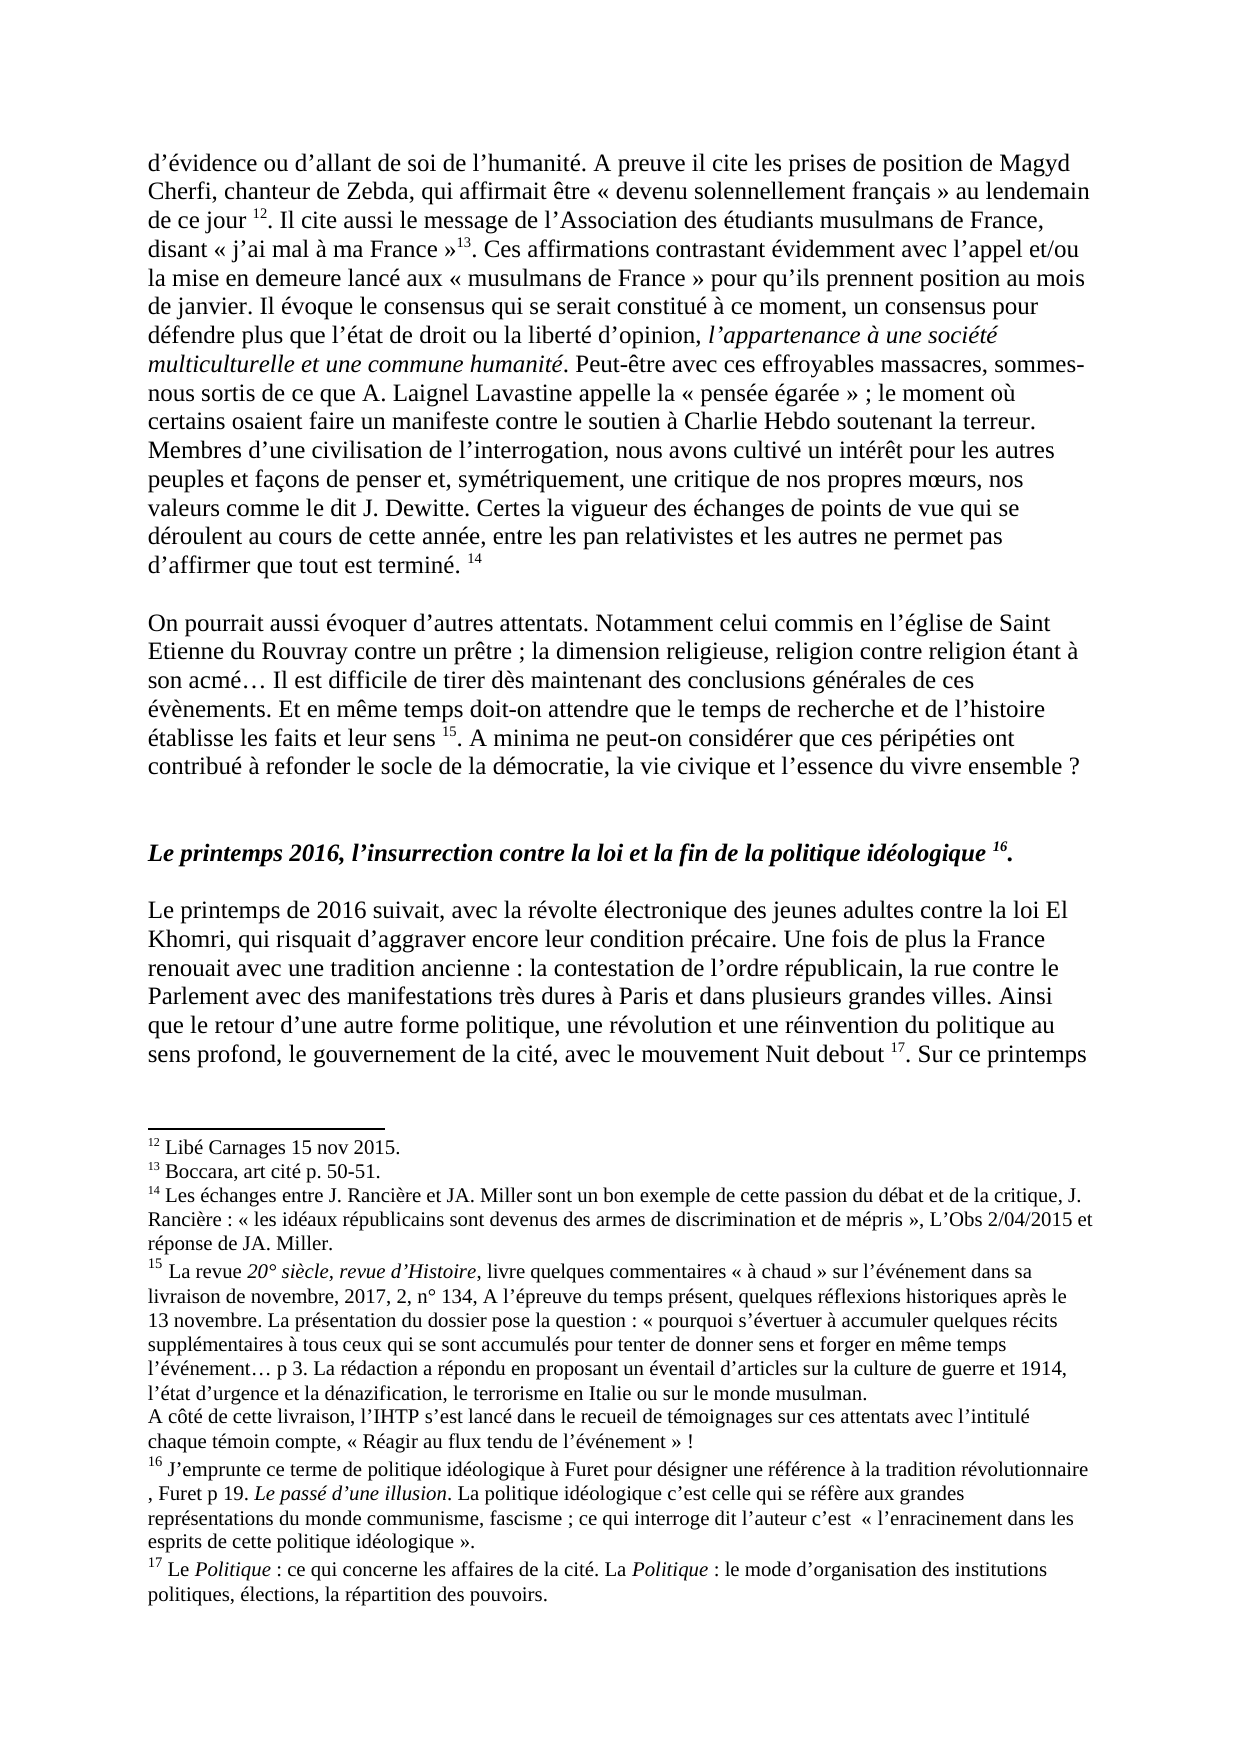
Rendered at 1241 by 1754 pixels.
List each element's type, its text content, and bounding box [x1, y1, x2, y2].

text d’évidence ou d’allant de soi de l’humanité. A preuve il cite les prises de position de Magyd Cherfi, chanteur de Zebda, qui affirmait être « devenu solennellement français » au lendemain de ce jour . Il cite aussi le message de l’Association des étudiants musulmans de France, disant « j’ai mal à ma France ». Ces affirmations contrastant évidemment avec l’appel et/ou la mise en demeure lancé aux « musulmans de France » pour qu’ils prennent position au mois de janvier. Il évoque le consensus qui se serait constitué à ce moment, un consensus pour défendre plus que l’état de droit ou la liberté d’opinion, l’appartenance à une société multiculturelle et une commune humanité. Peut-être avec ces effroyables massacres, sommes-nous sortis de ce que A. Laignel Lavastine appelle la « pensée égarée » ; le moment où certains osaient faire un manifeste contre le soutien à Charlie Hebdo soutenant la terreur. Membres d’une civilisation de l’interrogation, nous avons cultivé un intérêt pour les autres peuples et façons de penser et, symétriquement, une critique de nos propres mœurs, nos valeurs comme le dit J. Dewitte. Certes la vigueur des échanges de points de vue qui se déroulent au cours de cette année, entre les pan relativistes et les autres ne permet pas d’affirmer que tout est terminé. [148, 148, 1093, 579]
text Le Politique : ce qui concerne les affaires de la cité. La Politique : le mode d’organisation des institutions politiques, élections, la répartition des pouvoirs. [148, 1553, 1093, 1606]
text Les échanges entre J. Rancière et JA. Miller sont un bon exemple de cette passion du débat et de la critique, J. Rancière : « les idéaux républicains sont devenus des armes de discrimination et de mépris », L’Obs 2/04/2015 et réponse de JA. Miller. [148, 1183, 1093, 1255]
text Boccara, art cité p. 50-51. [148, 1159, 1093, 1183]
text La revue 20° siècle, revue d’Histoire, livre quelques commentaires « à chaud » sur l’événement dans sa livraison de novembre, 2017, 2, n° 134, A l’épreuve du temps présent, quelques réflexions historiques après le 13 novembre. La présentation du dossier pose la question : « pourquoi s’évertuer à accumuler quelques récits supplémentaires à tous ceux qui se sont accumulés pour tenter de donner sens et forger en même temps l’événement… p 3. La rédaction a répondu en proposant un éventail d’articles sur la culture de guerre et 1914, l’état d’urgence et la dénazification, le terrorisme en Italie ou sur le monde musulman. [148, 1255, 1093, 1404]
text J’emprunte ce terme de politique idéologique à Furet pour désigner une référence à la tradition révolutionnaire , Furet p 19. Le passé d’une illusion. La politique idéologique c’est celle qui se réfère aux grandes représentations du monde communisme, fascisme ; ce qui interroge dit l’auteur c’est « l’enracinement dans les esprits de cette politique idéologique ». [148, 1453, 1093, 1553]
text A côté de cette livraison, l’IHTP s’est lancé dans le recueil de témoignages sur ces attentats avec l’intitulé chaque témoin compte, « Réagir au flux tendu de l’événement » ! [148, 1404, 1093, 1453]
text Le printemps 2016, l’insurrection contre la loi et la fin de la politique idéologique . [148, 838, 1093, 866]
text Libé Carnages 15 nov 2015. [148, 1135, 1093, 1159]
text On pourrait aussi évoquer d’autres attentats. Notamment celui commis en l’église de Saint Etienne du Rouvray contre un prêtre ; la dimension religieuse, religion contre religion étant à son acmé… Il est difficile de tirer dès maintenant des conclusions générales de ces évènements. Et en même temps doit-on attendre que le temps de recherche et de l’histoire établisse les faits et leur sens . A minima ne peut-on considérer que ces péripéties ont contribué à refonder le socle de la démocratie, la vie civique et l’essence du vivre ensemble ? [148, 608, 1093, 780]
text Le printemps de 2016 suivait, avec la révolte électronique des jeunes adultes contre la loi El Khomri, qui risquait d’aggraver encore leur condition précaire. Une fois de plus la France renouait avec une tradition ancienne : la contestation de l’ordre républicain, la rue contre le Parlement avec des manifestations très dures à Paris et dans plusieurs grandes villes. Ainsi que le retour d’une autre forme politique, une révolution et une réinvention du politique au sens profond, le gouvernement de la cité, avec le mouvement Nuit debout . Sur ce printemps [148, 895, 1093, 1068]
